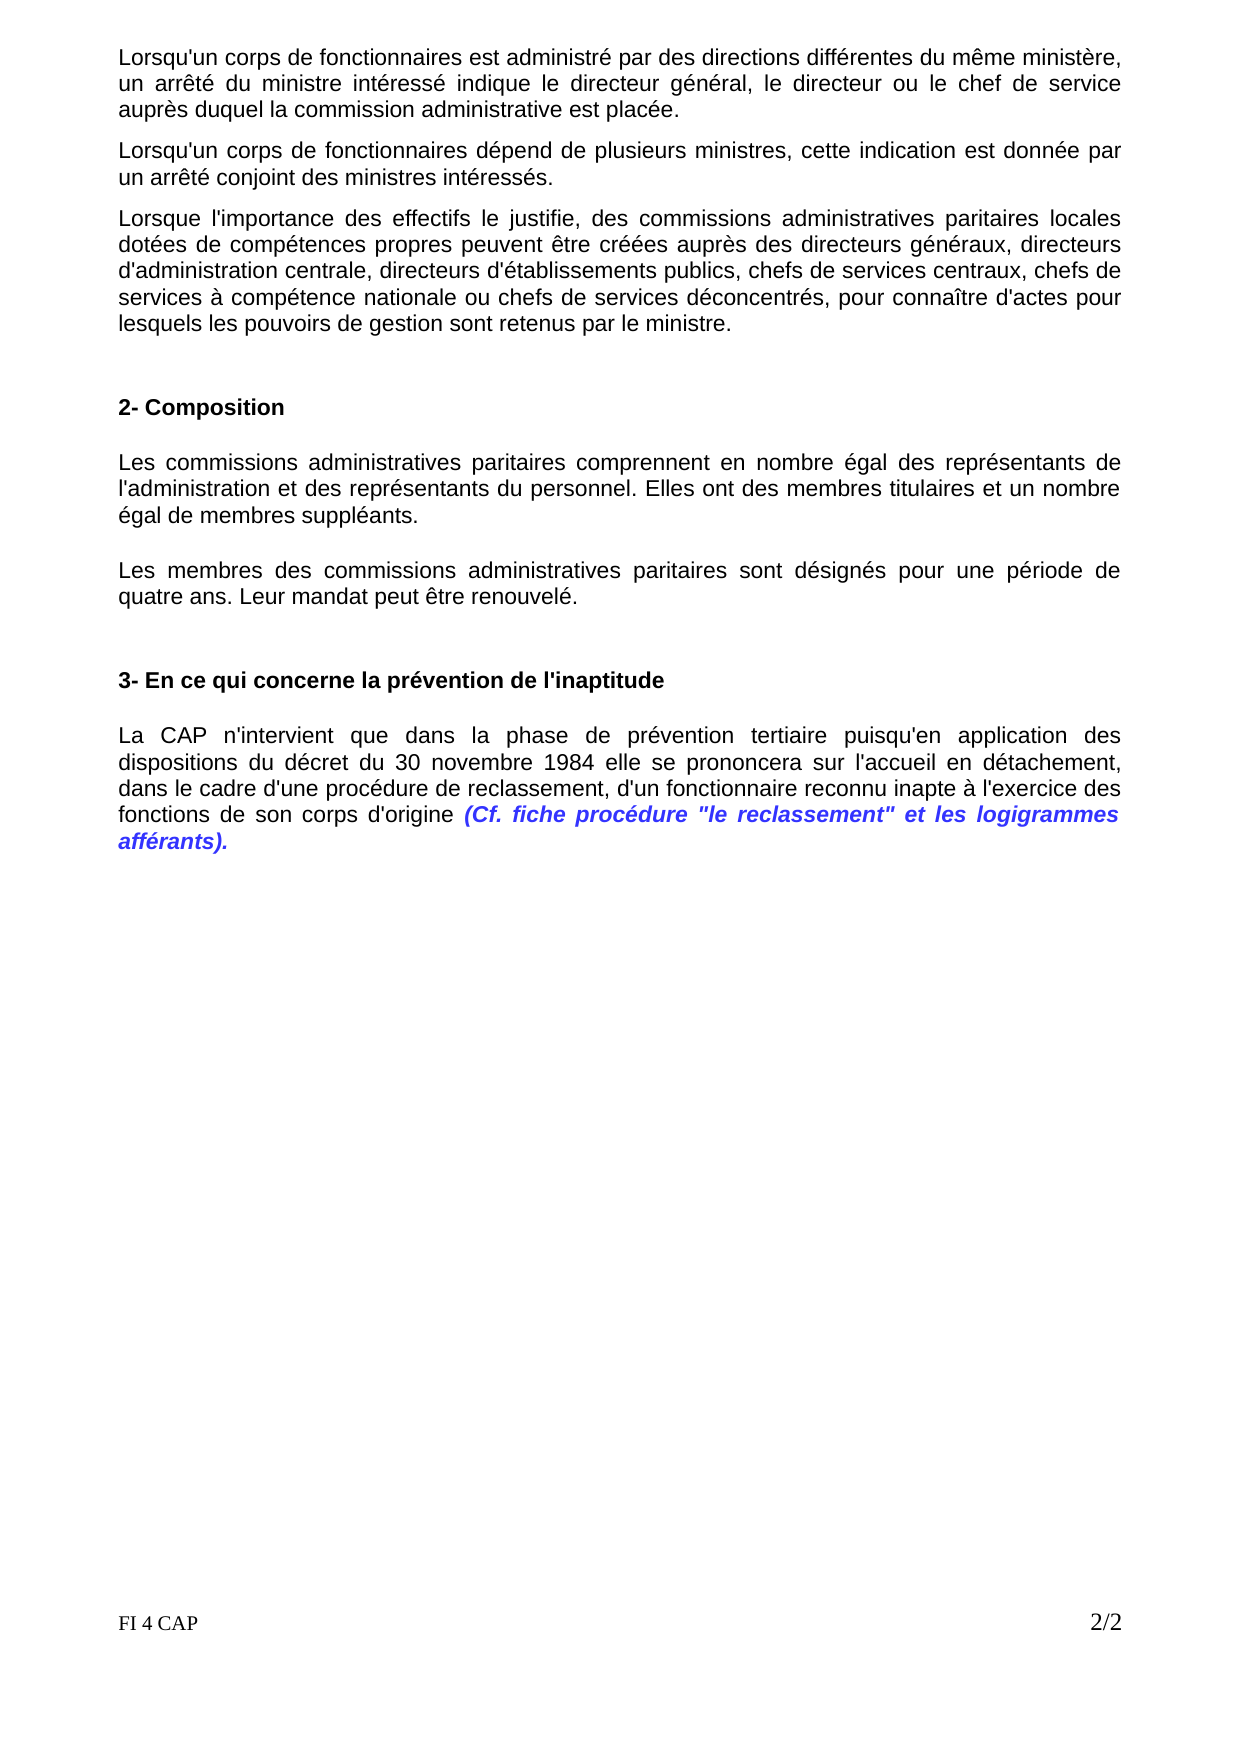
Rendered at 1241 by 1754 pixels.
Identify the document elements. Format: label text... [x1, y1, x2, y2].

text La CAP n'intervient que dans la phase de prévention tertiaire puisqu'en application des dispositions du décret du 30 novembre 1984 elle se prononcera sur l'accueil en détachement, dans le cadre d'une procédure de reclassement, d'un fonctionnaire reconnu inapte à l'exercice des fonctions de son corps d'origine (Cf. fiche procédure "le reclassement" et les logigrammes afférants). [118, 722, 1122, 854]
text 3- En ce qui concerne la prévention de l'inaptitude [118, 667, 1122, 693]
text Lorsqu'un corps de fonctionnaires dépend de plusieurs ministres, cette indication est donnée par un arrêté conjoint des ministres intéressés. [118, 137, 1122, 190]
text Lorsque l'importance des effectifs le justifie, des commissions administratives paritaires locales dotées de compétences propres peuvent être créées auprès des directeurs généraux, directeurs d'administration centrale, directeurs d'établissements publics, chefs de services centraux, chefs de services à compétence nationale ou chefs de services déconcentrés, pour connaître d'actes pour lesquels les pouvoirs de gestion sont retenus par le ministre. [118, 205, 1122, 336]
text Lorsqu'un corps de fonctionnaires est administré par des directions différentes du même ministère, un arrêté du ministre intéressé indique le directeur général, le directeur ou le chef de service auprès duquel la commission administrative est placée. [118, 44, 1122, 123]
text 2- Composition [118, 394, 1122, 420]
text Les membres des commissions administratives paritaires sont désignés pour une période de quatre ans. Leur mandat peut être renouvelé. [118, 557, 1122, 609]
text Les commissions administratives paritaires comprennent en nombre égal des représentants de l'administration et des représentants du personnel. Elles ont des membres titulaires et un nombre égal de membres suppléants. [118, 449, 1122, 528]
